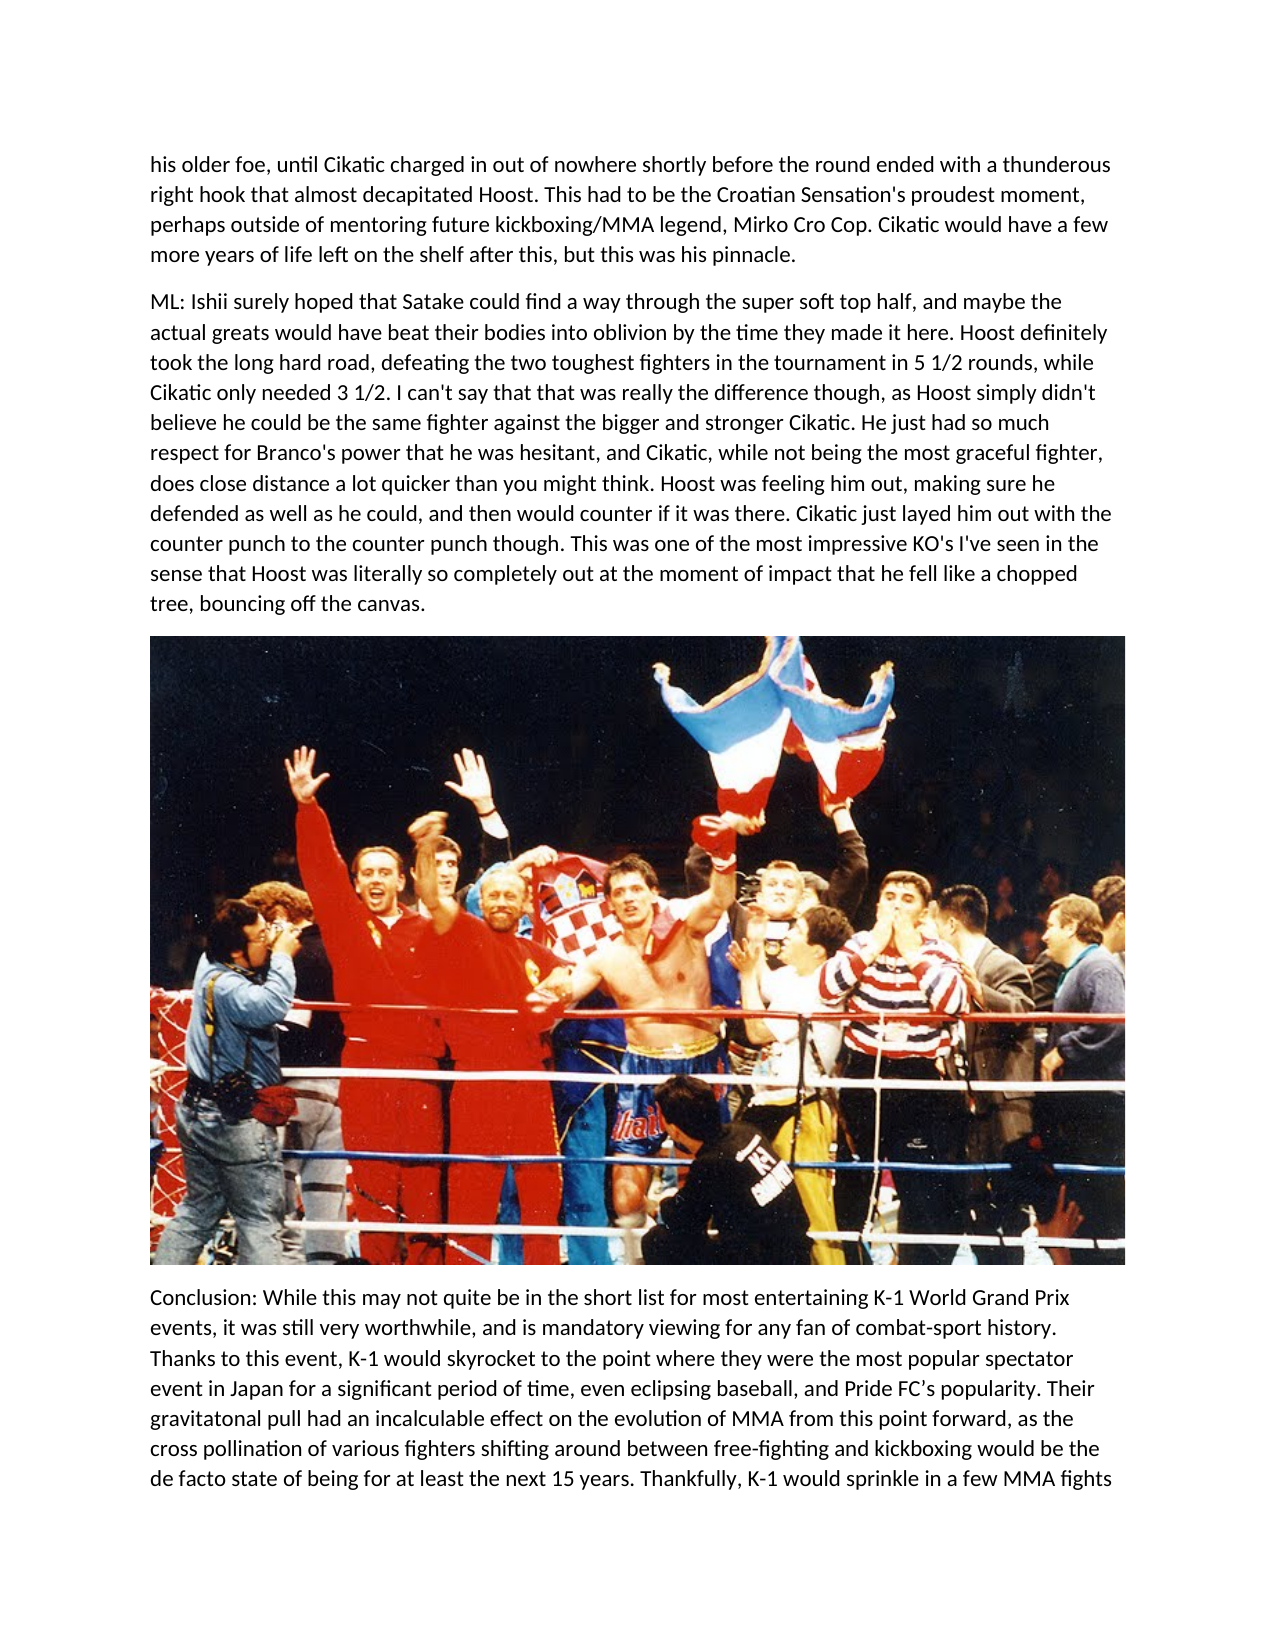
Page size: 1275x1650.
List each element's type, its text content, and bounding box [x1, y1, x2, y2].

text Conclusion: While this may not quite be in the short list for most entertaining K-1 World Grand Prix events, it was still very worthwhile, and is mandatory viewing for any fan of combat-sport history. Thanks to this event, K-1 would skyrocket to the point where they were the most popular spectator event in Japan for a significant period of time, even eclipsing baseball, and Pride FC’s popularity. Their gravitatonal pull had an incalculable effect on the evolution of MMA from this point forward, as the cross pollination of various fighters shifting around between free-fighting and kickboxing would be the de facto state of being for at least the next 15 years. Thankfully, K-1 would sprinkle in a few MMA fights [150, 1283, 1125, 1492]
text ML: Ishii surely hoped that Satake could find a way through the super soft top half, and maybe the actual greats would have beat their bodies into oblivion by the time they made it here. Hoost definitely took the long hard road, defeating the two toughest fighters in the tournament in 5 1/2 rounds, while Cikatic only needed 3 1/2. I can't say that that was really the difference though, as Hoost simply didn't believe he could be the same fighter against the bigger and stronger Cikatic. He just had so much respect for Branco's power that he was hesitant, and Cikatic, while not being the most graceful fighter, does close distance a lot quicker than you might think. Hoost was feeling him out, making sure he defended as well as he could, and then would counter if it was there. Cikatic just layed him out with the counter punch to the counter punch though. This was one of the most impressive KO's I've seen in the sense that Hoost was literally so completely out at the moment of impact that he fell like a chopped tree, bouncing off the canvas. [150, 287, 1125, 618]
text his older foe, until Cikatic charged in out of nowhere shortly before the round ended with a thunderous right hook that almost decapitated Hoost. This had to be the Croatian Sensation's proudest moment, perhaps outside of mentoring future kickboxing/MMA legend, Mirko Cro Cop. Cikatic would have a few more years of life left on the shelf after this, but this was his pinnacle. [150, 150, 1125, 269]
picture [150, 636, 1125, 1265]
